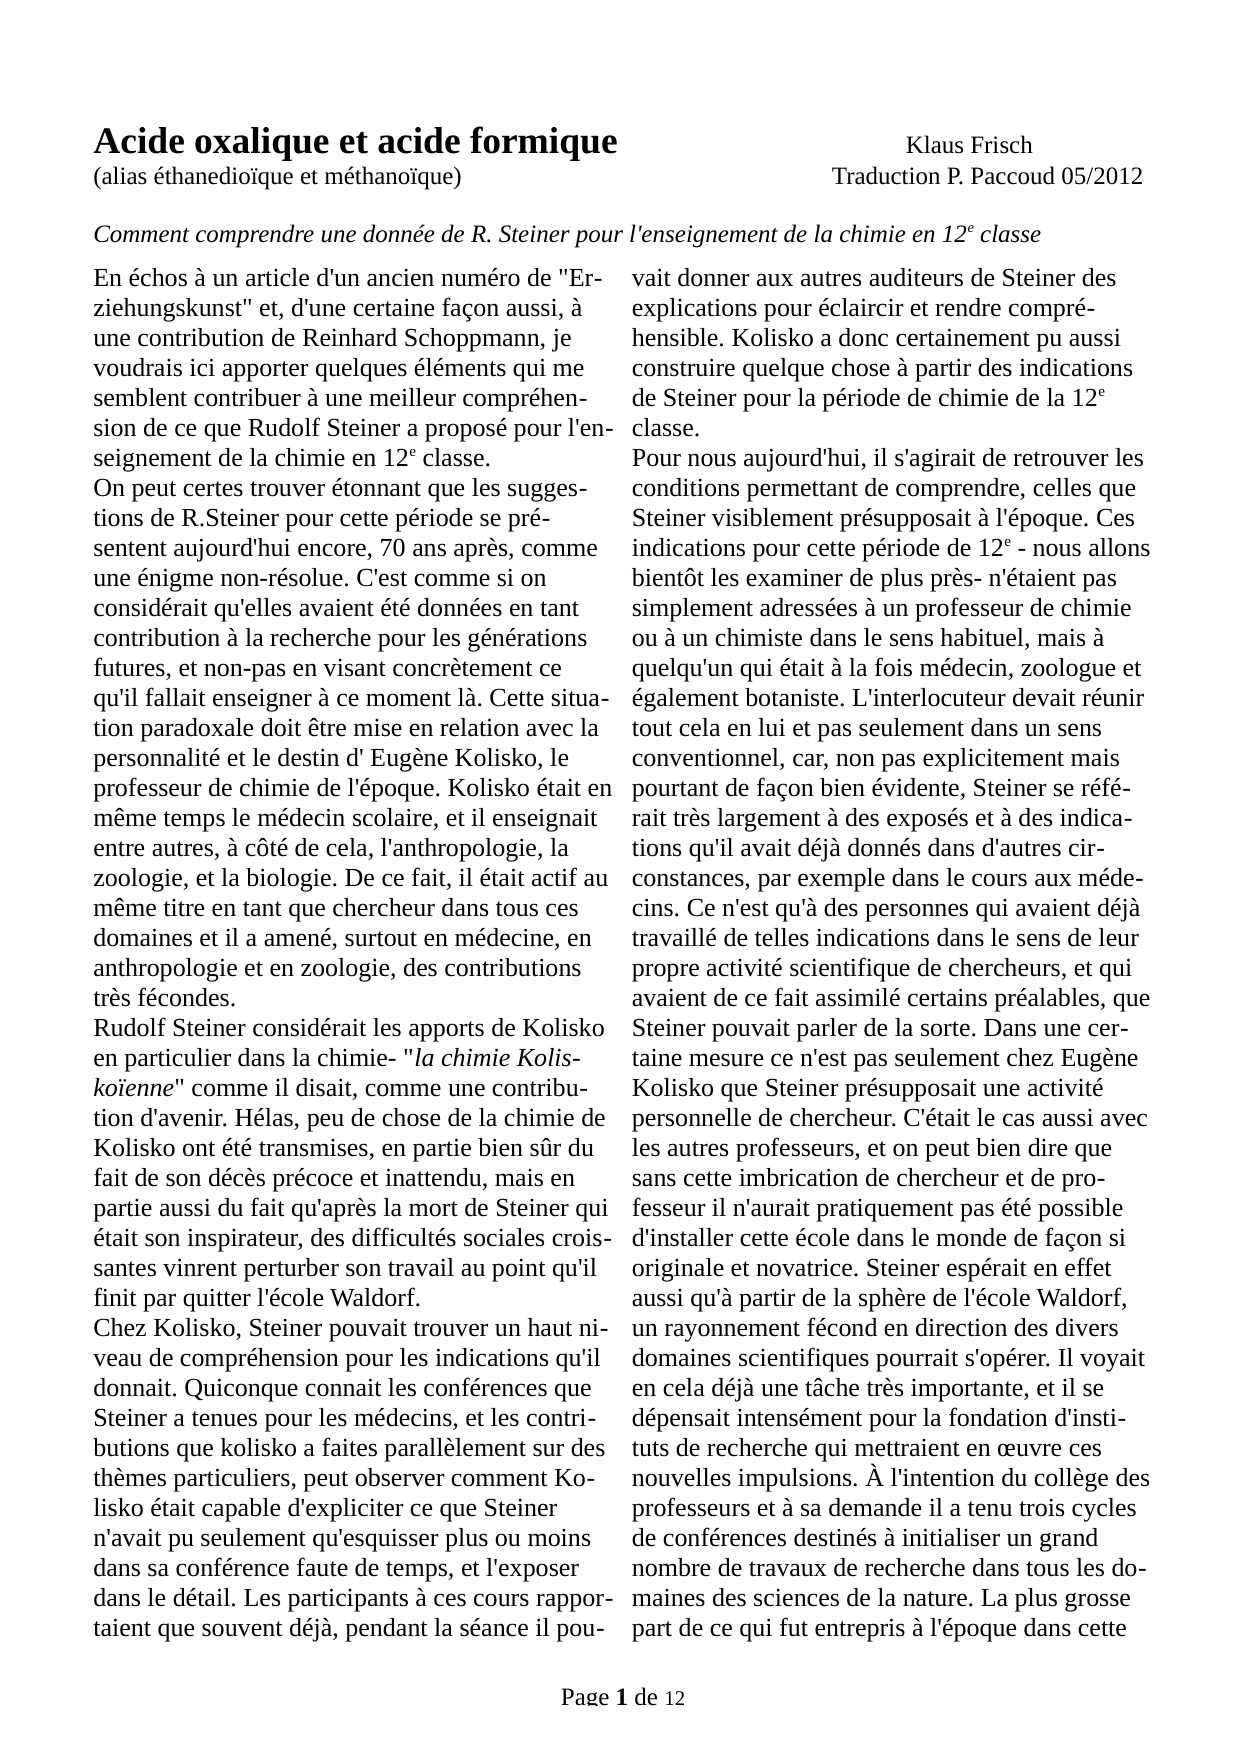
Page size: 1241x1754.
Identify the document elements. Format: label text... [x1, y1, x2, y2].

text On peut certes trouver étonnant que les sugges­tions de R.Steiner pour cette période se pré­sentent aujourd'hui encore, 70 ans après, comme une énigme non-résolue. C'est comme si on considérait qu'elles avaient été données en tant contribution à la recherche pour les générations futures, et non-pas en visant concrètement ce qu'il fallait enseigner à ce moment là. Cette situa­tion paradoxale doit être mise en relation avec la personnalité et le destin d' Eugène Kolisko, le professeur de chimie de l'époque. Kolisko était en même temps le médecin scolaire, et il enseignait entre autres, à côté de cela, l'anthropologie, la zoologie, et la biologie. De ce fait, il était actif au même titre en tant que chercheur dans tous ces domaines et il a amené, surtout en médecine, en anthropologie et en zoologie, des contributions très fécondes. [93, 472, 614, 1012]
text Comment comprendre une donnée de R. Steiner pour l'enseignement de la chimie en 12e classe [93, 219, 1152, 247]
text Acide oxalique et acide formique Klaus Frisch [93, 118, 1152, 161]
text Chez Kolisko, Steiner pouvait trouver un haut ni­veau de compréhension pour les indications qu'il donnait. Quiconque connait les conférences que Steiner a tenues pour les médecins, et les contri­butions que kolisko a faites parallèlement sur des thèmes particuliers, peut observer comment Ko­lisko était capable d'expliciter ce que Steiner n'avait pu seulement qu'esquisser plus ou moins dans sa conférence faute de temps, et l'exposer dans le détail. Les participants à ces cours rappor­taient que souvent déjà, pendant la séance il pou­ [93, 1312, 614, 1642]
text (alias éthanedioïque et méthanoïque) Traduction P. Paccoud 05/2012 [93, 161, 1152, 190]
text Pour nous aujourd'hui, il s'agirait de retrouver les conditions permettant de comprendre, celles que Steiner visiblement présupposait à l'époque. Ces indications pour cette période de 12e - nous allons bientôt les examiner de plus près- n'étaient pas simplement adressées à un professeur de chimie ou à un chimiste dans le sens habituel, mais à quelqu'un qui était à la fois médecin, zoologue et également botaniste. L'interlocuteur devait réunir tout cela en lui et pas seulement dans un sens conventionnel, car, non pas explicitement mais pourtant de façon bien évidente, Steiner se réfé­rait très largement à des exposés et à des indica­tions qu'il avait déjà donnés dans d'autres cir­constances, par exemple dans le cours aux méde­cins. Ce n'est qu'à des personnes qui avaient déjà travaillé de telles indications dans le sens de leur propre activité scientifique de chercheurs, et qui avaient de ce fait assimilé certains préalables, que Steiner pouvait parler de la sorte. Dans une cer­taine mesure ce n'est pas seulement chez Eugène Kolisko que Steiner présupposait une activité personnelle de chercheur. C'était le cas aussi avec les autres professeurs, et on peut bien dire que sans cette imbrication de chercheur et de pro­fesseur il n'aurait pratiquement pas été possible d'installer cette école dans le monde de façon si originale et novatrice. Steiner espérait en effet aussi qu'à partir de la sphère de l'école Waldorf, un rayonnement fécond en direction des divers domaines scientifiques pourrait s'opérer. Il voyait en cela déjà une tâche très importante, et il se dépensait intensément pour la fondation d'insti­tuts de recherche qui mettraient en œuvre ces nouvelles impulsions. À l'intention du collège des professeurs et à sa demande il a tenu trois cycles de conférences destinés à initialiser un grand nombre de travaux de recherche dans tous les do­maines des sciences de la nature. La plus grosse part de ce qui fut entrepris à l'époque dans cette [632, 442, 1152, 1642]
text En échos à un article d'un ancien numéro de "Er­ziehungskunst" et, d'une certaine façon aussi, à une contribution de Reinhard Schoppmann, je voudrais ici apporter quelques éléments qui me semblent contribuer à une meilleur compréhen­sion de ce que Rudolf Steiner a proposé pour l'en­seignement de la chimie en 12e classe. [93, 262, 614, 472]
text vait donner aux autres auditeurs de Steiner des explications pour éclaircir et rendre compré­hensible. Kolisko a donc certainement pu aussi construire quelque chose à partir des indications de Steiner pour la période de chimie de la 12e classe. [632, 262, 1152, 442]
text Rudolf Steiner considérait les apports de Kolisko en particulier dans la chimie- "la chimie Kolis­koïenne" comme il disait, comme une contribu­tion d'avenir. Hélas, peu de chose de la chimie de Kolisko ont été transmises, en partie bien sûr du fait de son décès précoce et inattendu, mais en partie aussi du fait qu'après la mort de Steiner qui était son inspirateur, des difficultés sociales crois­santes vinrent perturber son travail au point qu'il finit par quitter l'école Waldorf. [93, 1012, 614, 1312]
